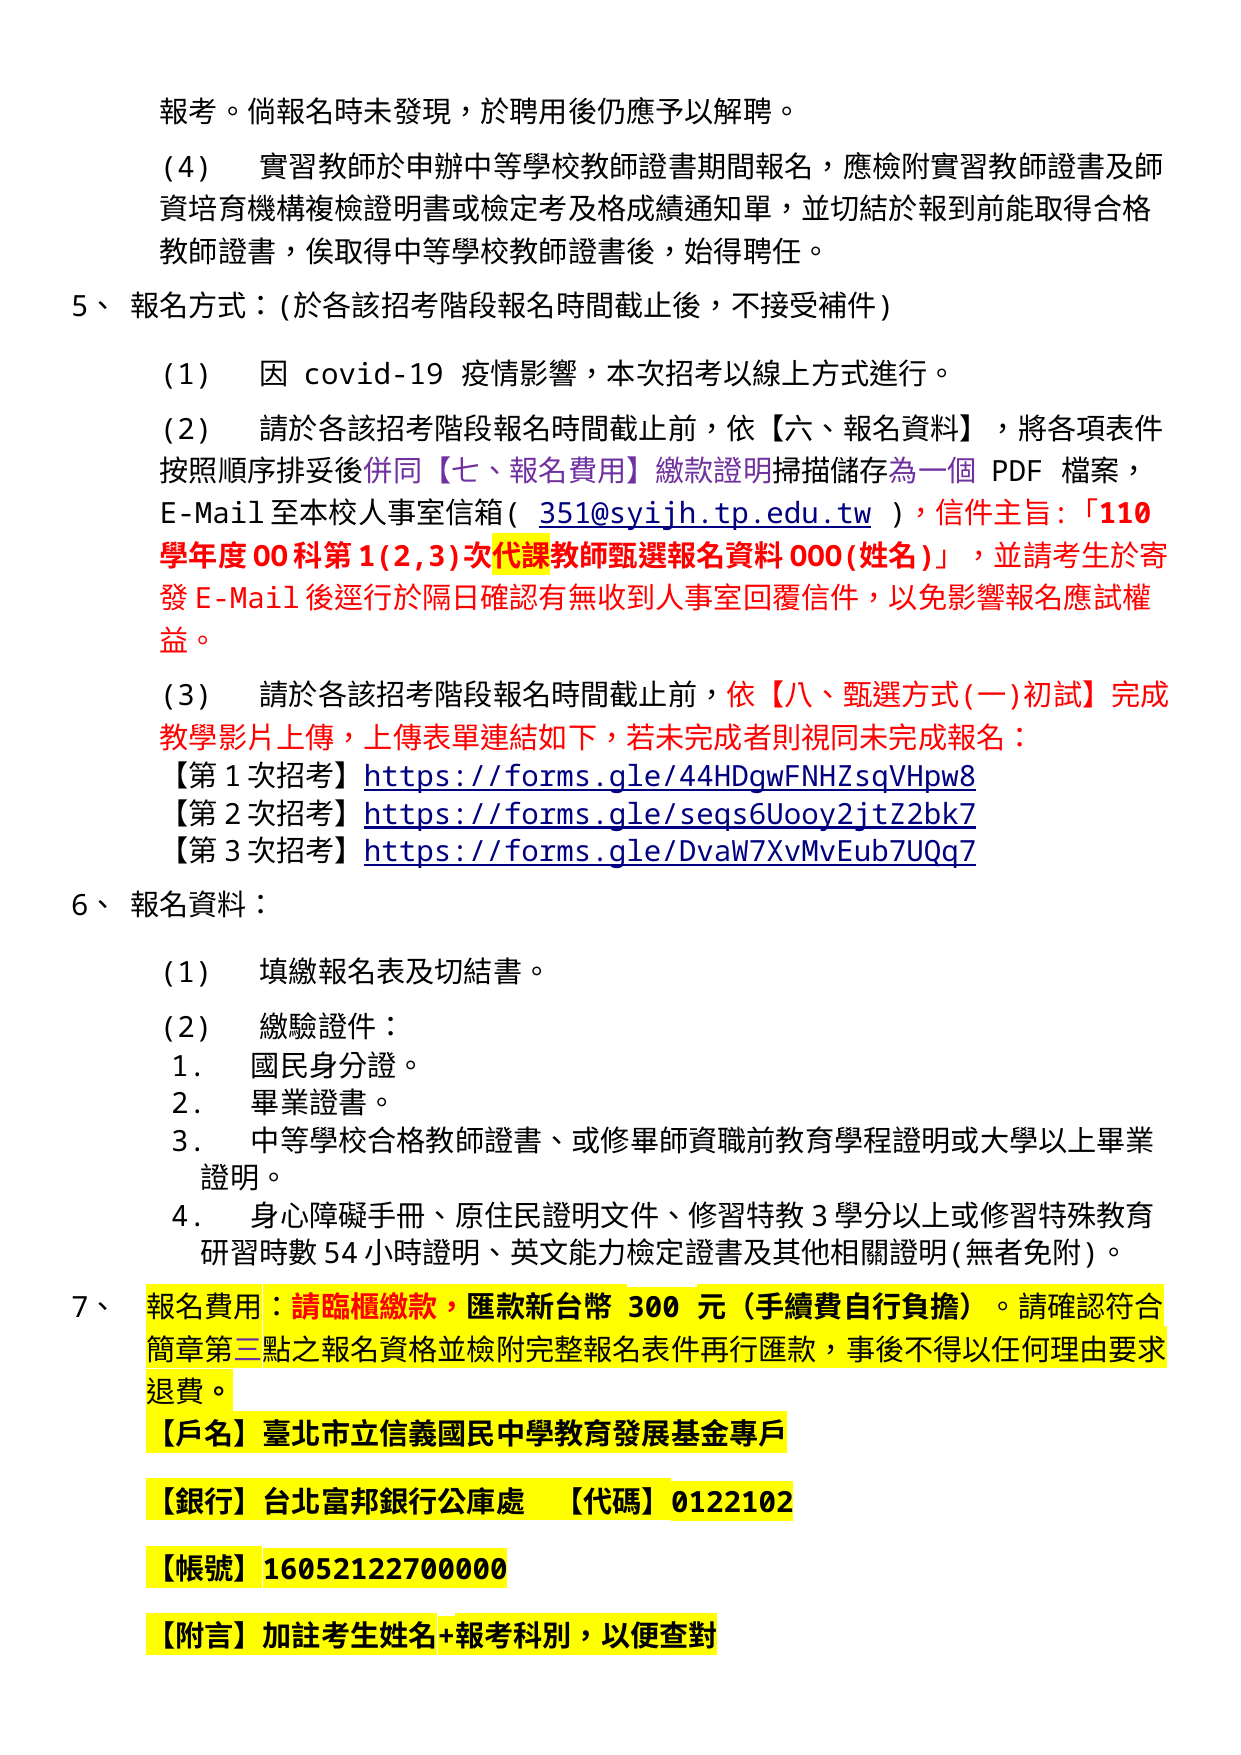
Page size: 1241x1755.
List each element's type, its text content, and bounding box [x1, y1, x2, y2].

list 國民身分證。 [171, 1046, 1169, 1084]
list 報名資料： [71, 882, 1169, 924]
text 【附言】加註考生姓名+報考科別，以便查對 [146, 1613, 1169, 1655]
text 【第2次招考】https://forms.gle/seqs6Uooy2jtZ2bk7 [109, 794, 1169, 832]
text 【第1次招考】https://forms.gle/44HDgwFNHZsqVHpw8 [109, 757, 1169, 794]
list 報名費用：請臨櫃繳款，匯款新台幣 300 元（手續費自行負擔）。請確認符合簡章第三點之報名資格並檢附完整報名表件再行匯款，事後不得以任何理由要求退費。 【戶名】臺北市立信義國民中學教育發展基金專戶 [71, 1284, 1169, 1453]
list 請於各該招考階段報名時間截止前，依【八、甄選方式(一)初試】完成教學影片上傳，上傳表單連結如下，若未完成者則視同未完成報名： [159, 672, 1169, 757]
text 【銀行】台北富邦銀行公庫處 【代碼】0122102 [146, 1478, 1169, 1521]
list 報考。倘報名時未發現，於聘用後仍應予以解聘。 [159, 89, 1169, 131]
list 畢業證書。 [171, 1084, 1169, 1121]
text 【第3次招考】https://forms.gle/DvaW7XvMvEub7UQq7 [109, 832, 1169, 869]
list 實習教師於申辦中等學校教師證書期間報名，應檢附實習教師證書及師資培育機構複檢證明書或檢定考及格成績通知單，並切結於報到前能取得合格教師證書，俟取得中等學校教師證書後，始得聘任。 [159, 143, 1169, 270]
list 繳驗證件： [159, 1004, 1169, 1046]
text 【帳號】16052122700000 [146, 1546, 1169, 1588]
list 填繳報名表及切結書。 [159, 949, 1169, 991]
list 身心障礙手冊、原住民證明文件、修習特教3學分以上或修習特殊教育研習時數54小時證明、英文能力檢定證書及其他相關證明(無者免附)。 [171, 1196, 1169, 1271]
list 請於各該招考階段報名時間截止前，依【六、報名資料】，將各項表件按照順序排妥後併同【七、報名費用】繳款證明掃描儲存為一個 PDF 檔案，E-Mail至本校人事室信箱( 351@syijh.tp.edu.tw )，信件主旨:「110學年度OO科第1(2,3)次代課教師甄選報名資料OOO(姓名)」，並請考生於寄發E-Mail後逕行於隔日確認有無收到人事室回覆信件，以免影響報名應試權益。 [159, 405, 1169, 659]
list 中等學校合格教師證書、或修畢師資職前教育學程證明或大學以上畢業證明。 [171, 1121, 1169, 1196]
list 因 covid-19 疫情影響，本次招考以線上方式進行。 [159, 350, 1169, 393]
list 報名方式：(於各該招考階段報名時間截止後，不接受補件) [71, 283, 1169, 325]
